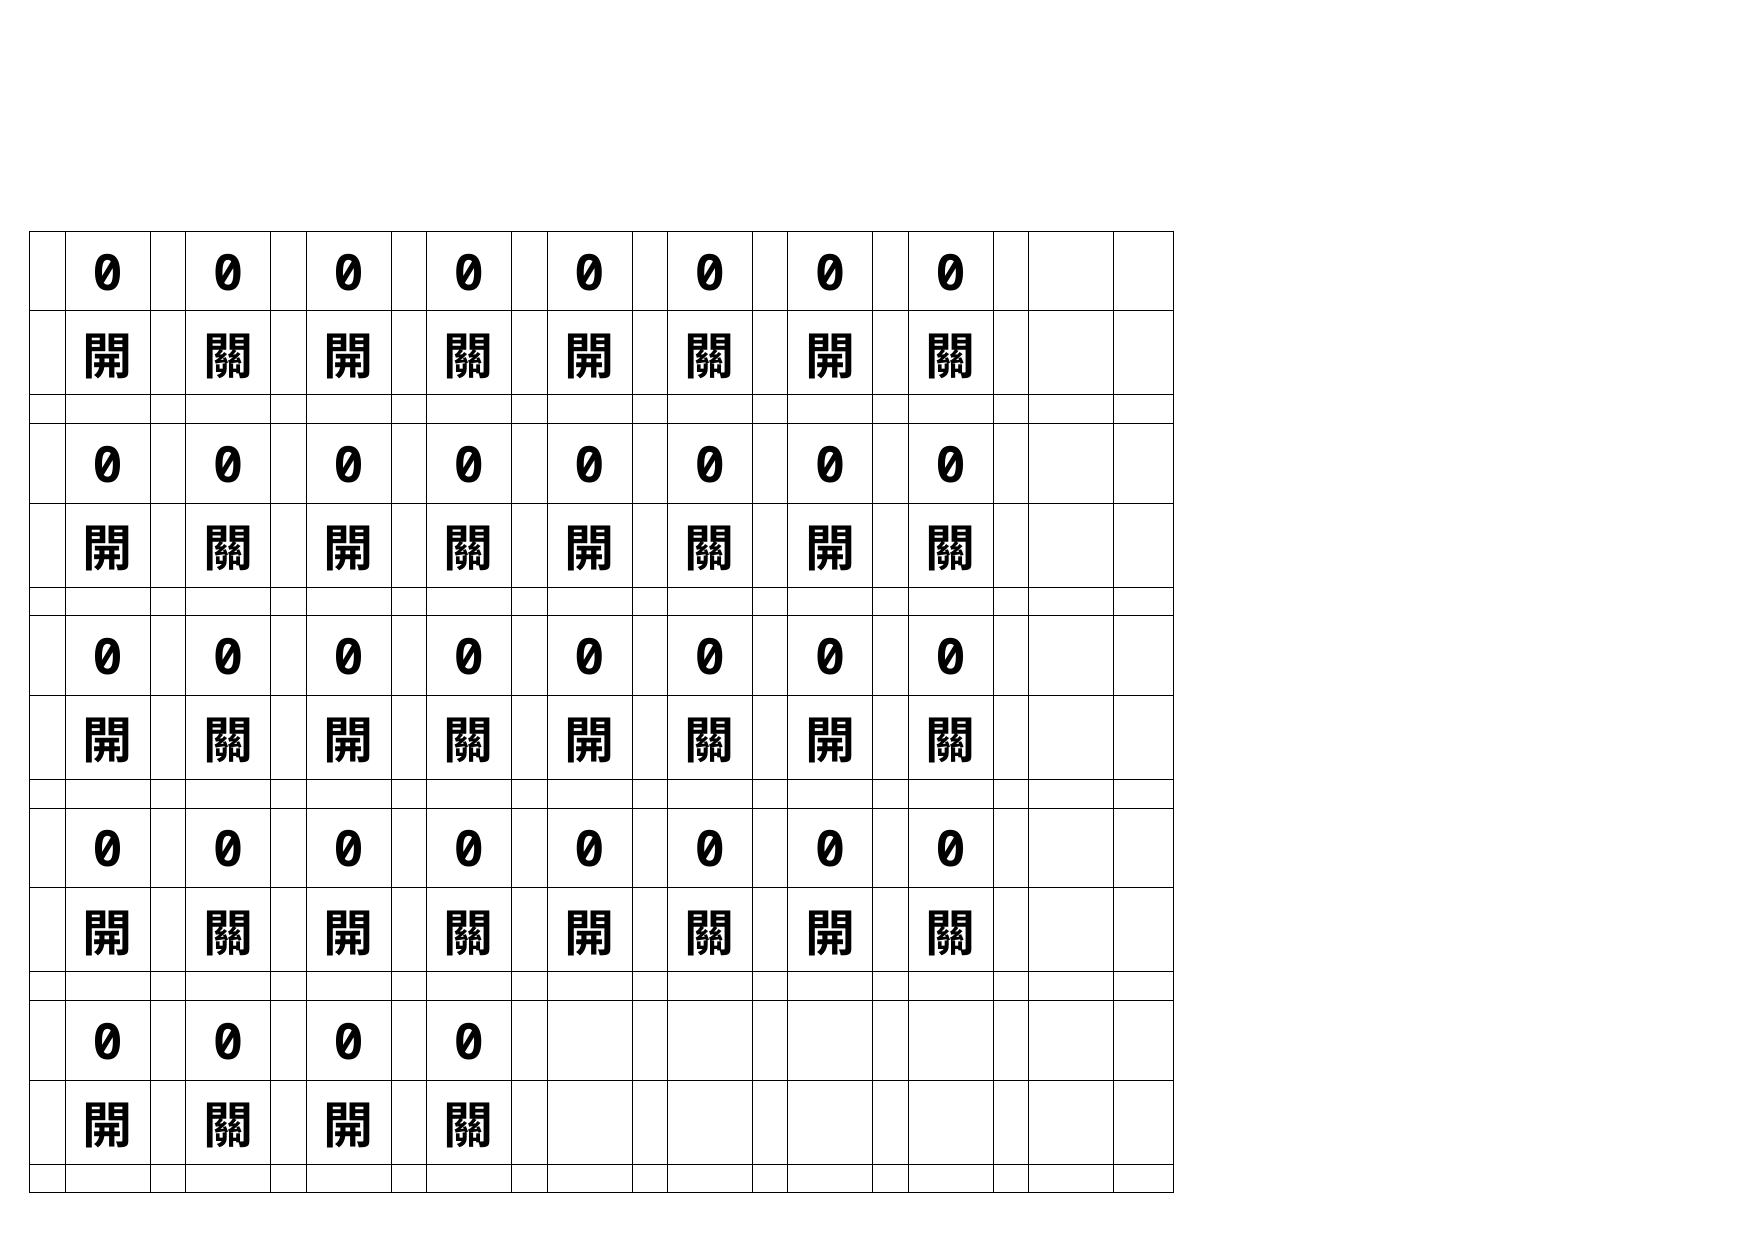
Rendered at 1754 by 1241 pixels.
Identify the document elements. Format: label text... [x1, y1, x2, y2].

table_cell [271, 1081, 306, 1163]
table_cell [512, 696, 547, 779]
table_cell [994, 424, 1028, 503]
table_cell [788, 395, 872, 423]
table_cell [30, 888, 65, 971]
table_cell [1029, 809, 1113, 887]
table_cell [1114, 588, 1173, 615]
table_cell [633, 809, 667, 887]
table_cell [151, 424, 185, 503]
table_cell [909, 588, 993, 615]
table_cell [994, 1081, 1028, 1163]
table_cell [788, 1001, 872, 1079]
table_cell [873, 616, 908, 695]
table_cell [1114, 1081, 1173, 1163]
table_cell [753, 588, 787, 615]
table_cell [392, 504, 426, 587]
table_cell [392, 888, 426, 971]
table_cell [392, 1001, 426, 1079]
table_cell [1114, 1001, 1173, 1079]
table_cell [873, 424, 908, 503]
table_cell [271, 1165, 306, 1192]
table_cell [994, 696, 1028, 779]
table_cell [271, 780, 306, 808]
table_cell 關 [909, 504, 993, 587]
table_cell [66, 780, 150, 808]
table_cell [392, 780, 426, 808]
table_cell [307, 972, 391, 1000]
table_cell [633, 424, 667, 503]
table_cell [1114, 504, 1173, 587]
table_cell 關 [427, 888, 511, 971]
table_cell [427, 588, 511, 615]
table_cell [512, 1001, 547, 1079]
table_cell [66, 1165, 150, 1192]
table_cell [151, 588, 185, 615]
table_cell [271, 395, 306, 423]
table_cell [392, 809, 426, 887]
table_cell [1029, 395, 1113, 423]
table_cell [1029, 696, 1113, 779]
table_cell [427, 1165, 511, 1192]
table_cell [753, 1001, 787, 1079]
table_cell 0 [668, 616, 752, 695]
table_cell [633, 588, 667, 615]
table_cell [909, 780, 993, 808]
table_cell 開 [66, 311, 150, 394]
table_cell [753, 311, 787, 394]
table_cell [1114, 780, 1173, 808]
table_cell [151, 696, 185, 779]
table_cell [633, 696, 667, 779]
table_cell [427, 395, 511, 423]
table_cell [271, 504, 306, 587]
table_cell [512, 504, 547, 587]
table_cell 關 [186, 1081, 270, 1163]
table_cell 關 [186, 696, 270, 779]
table_cell [30, 424, 65, 503]
table_cell 0 [788, 616, 872, 695]
table_cell [873, 809, 908, 887]
table_cell [873, 1165, 908, 1192]
table_cell [66, 588, 150, 615]
table_cell 關 [427, 504, 511, 587]
table_header [873, 232, 908, 310]
table_cell 0 [66, 616, 150, 695]
table_cell 0 [427, 1001, 511, 1079]
table_header 0 [66, 232, 150, 310]
table_cell 關 [186, 888, 270, 971]
table_cell [392, 696, 426, 779]
table_cell 0 [909, 424, 993, 503]
table_cell [512, 1165, 547, 1192]
table_cell [994, 888, 1028, 971]
table_cell [151, 616, 185, 695]
table_cell [307, 588, 391, 615]
table_cell 開 [548, 311, 632, 394]
table_cell [30, 504, 65, 587]
table_cell 開 [307, 311, 391, 394]
table_header [1114, 232, 1173, 310]
table_cell 0 [909, 809, 993, 887]
table_cell [909, 972, 993, 1000]
table_cell 關 [668, 696, 752, 779]
table_cell [909, 1001, 993, 1079]
table_cell [873, 588, 908, 615]
table_cell 開 [788, 311, 872, 394]
table_cell [753, 504, 787, 587]
table_cell [271, 588, 306, 615]
table_cell [548, 972, 632, 1000]
table_cell [788, 1081, 872, 1163]
table_cell 關 [427, 311, 511, 394]
table_cell [548, 395, 632, 423]
table_cell [753, 809, 787, 887]
table_cell [271, 809, 306, 887]
table_cell [633, 1001, 667, 1079]
table_cell [1114, 616, 1173, 695]
table_cell [512, 780, 547, 808]
table_cell [307, 1165, 391, 1192]
table_cell [30, 1001, 65, 1079]
table_cell [30, 972, 65, 1000]
table_cell 0 [186, 809, 270, 887]
table_cell 關 [668, 311, 752, 394]
table_cell 0 [548, 616, 632, 695]
table_cell [633, 1081, 667, 1163]
table_cell [873, 972, 908, 1000]
table_cell [30, 395, 65, 423]
table_cell 0 [668, 809, 752, 887]
table_cell [873, 311, 908, 394]
table_cell [512, 588, 547, 615]
table_header 0 [548, 232, 632, 310]
table_cell 關 [909, 311, 993, 394]
table_cell [753, 1165, 787, 1192]
table_cell 開 [307, 696, 391, 779]
table_cell [753, 616, 787, 695]
table_cell [1029, 616, 1113, 695]
table_cell [1029, 1001, 1113, 1079]
table_cell 開 [548, 504, 632, 587]
table_cell [994, 504, 1028, 587]
table_cell [392, 1081, 426, 1163]
table_cell [668, 972, 752, 1000]
table_cell [186, 395, 270, 423]
table_cell [633, 972, 667, 1000]
table_cell [873, 504, 908, 587]
table_cell 0 [307, 616, 391, 695]
table_cell [512, 424, 547, 503]
table_cell [271, 888, 306, 971]
table_cell 開 [66, 504, 150, 587]
table_cell [30, 311, 65, 394]
table_cell 關 [668, 504, 752, 587]
table_cell [271, 1001, 306, 1079]
table_cell [30, 696, 65, 779]
table_header 0 [307, 232, 391, 310]
table_cell [1114, 311, 1173, 394]
table_cell [909, 1165, 993, 1192]
table_header 0 [909, 232, 993, 310]
table_cell 0 [788, 809, 872, 887]
table_cell 0 [66, 424, 150, 503]
table_cell [994, 616, 1028, 695]
table_cell [873, 696, 908, 779]
table_cell 開 [66, 1081, 150, 1163]
table_cell [151, 504, 185, 587]
table_cell 開 [788, 696, 872, 779]
table_cell 關 [186, 311, 270, 394]
table_cell [271, 424, 306, 503]
table_cell [151, 809, 185, 887]
table_cell [873, 1081, 908, 1163]
table_cell [30, 780, 65, 808]
table_cell [512, 888, 547, 971]
table_cell [788, 1165, 872, 1192]
table_header [633, 232, 667, 310]
table_cell [151, 395, 185, 423]
table_header 0 [186, 232, 270, 310]
table_cell [548, 1165, 632, 1192]
table_cell [1114, 888, 1173, 971]
table_cell [1029, 888, 1113, 971]
table_cell 開 [788, 888, 872, 971]
table_cell [30, 809, 65, 887]
table_cell [1029, 504, 1113, 587]
table_cell 開 [548, 696, 632, 779]
table_cell [753, 696, 787, 779]
table_cell 關 [909, 888, 993, 971]
table_cell [633, 888, 667, 971]
table_cell [186, 780, 270, 808]
table_cell [512, 311, 547, 394]
table_cell 0 [66, 809, 150, 887]
table_cell [548, 1081, 632, 1163]
table_header [392, 232, 426, 310]
table_cell [186, 972, 270, 1000]
table_cell 關 [186, 504, 270, 587]
table_cell [873, 888, 908, 971]
table_cell [994, 1001, 1028, 1079]
table_cell 0 [427, 616, 511, 695]
table_header [1029, 232, 1113, 310]
table_cell [512, 395, 547, 423]
table_header [30, 232, 65, 310]
table_cell [788, 780, 872, 808]
table_cell 0 [186, 1001, 270, 1079]
table_header 0 [427, 232, 511, 310]
table_cell [1029, 780, 1113, 808]
table_cell [271, 972, 306, 1000]
table_cell 0 [668, 424, 752, 503]
table_cell [873, 1001, 908, 1079]
table_cell [1029, 972, 1113, 1000]
table_cell 開 [788, 504, 872, 587]
table_cell [30, 1081, 65, 1163]
table_cell [392, 588, 426, 615]
table_cell [633, 1165, 667, 1192]
table_cell [1029, 1165, 1113, 1192]
table_cell [668, 588, 752, 615]
table_cell [909, 1081, 993, 1163]
table_cell 0 [427, 809, 511, 887]
table_cell [66, 972, 150, 1000]
table_cell [151, 972, 185, 1000]
table_header 0 [668, 232, 752, 310]
table_cell [753, 1081, 787, 1163]
table_cell 關 [668, 888, 752, 971]
table_cell [392, 395, 426, 423]
table_cell [668, 1081, 752, 1163]
table_cell [994, 311, 1028, 394]
table_cell [151, 888, 185, 971]
table_header [753, 232, 787, 310]
table_cell [30, 588, 65, 615]
table_cell 關 [427, 696, 511, 779]
table_cell 0 [548, 424, 632, 503]
table_cell [994, 1165, 1028, 1192]
table_cell [633, 395, 667, 423]
table_cell [548, 1001, 632, 1079]
table_cell [151, 311, 185, 394]
table_cell [1114, 972, 1173, 1000]
table_cell [1114, 424, 1173, 503]
table_cell [186, 1165, 270, 1192]
table_cell [548, 780, 632, 808]
table_cell [271, 616, 306, 695]
table_cell [427, 972, 511, 1000]
table_cell [909, 395, 993, 423]
table_cell [151, 780, 185, 808]
table_cell [512, 972, 547, 1000]
table_cell 0 [548, 809, 632, 887]
table_cell [1114, 696, 1173, 779]
table_cell [1029, 311, 1113, 394]
table_cell [788, 588, 872, 615]
table_cell 0 [909, 616, 993, 695]
table_cell 開 [307, 1081, 391, 1163]
table_cell [30, 616, 65, 695]
table_cell [186, 588, 270, 615]
table_cell [994, 809, 1028, 887]
table_header 0 [788, 232, 872, 310]
table_cell [1029, 424, 1113, 503]
table_cell [271, 311, 306, 394]
table_cell [873, 780, 908, 808]
table_cell [753, 888, 787, 971]
table_cell [1114, 1165, 1173, 1192]
table_cell [873, 395, 908, 423]
table_cell [753, 424, 787, 503]
table_cell [994, 588, 1028, 615]
table_cell [151, 1001, 185, 1079]
table_cell 開 [66, 696, 150, 779]
table_cell 0 [186, 424, 270, 503]
table_cell 開 [307, 504, 391, 587]
table_cell [512, 616, 547, 695]
table_cell [668, 1165, 752, 1192]
table_cell [151, 1165, 185, 1192]
table_cell [753, 972, 787, 1000]
table_cell [994, 972, 1028, 1000]
table_cell [753, 395, 787, 423]
table_cell [994, 395, 1028, 423]
table_cell 開 [548, 888, 632, 971]
table_cell [633, 311, 667, 394]
table_cell [151, 1081, 185, 1163]
table_cell 0 [66, 1001, 150, 1079]
table_cell 開 [307, 888, 391, 971]
table_cell [1114, 809, 1173, 887]
table_cell [307, 780, 391, 808]
table_cell [1029, 588, 1113, 615]
table_cell [30, 1165, 65, 1192]
table_cell [512, 809, 547, 887]
table_cell [427, 780, 511, 808]
table_cell 關 [909, 696, 993, 779]
table_cell [512, 1081, 547, 1163]
table_header [994, 232, 1028, 310]
table_cell [271, 696, 306, 779]
table_header [271, 232, 306, 310]
table_cell [1114, 395, 1173, 423]
table_cell [392, 424, 426, 503]
table_cell [788, 972, 872, 1000]
table_cell [392, 311, 426, 394]
table_cell 0 [427, 424, 511, 503]
table_cell 開 [66, 888, 150, 971]
table_cell [1029, 1081, 1113, 1163]
table_cell [307, 395, 391, 423]
table_cell [66, 395, 150, 423]
table_cell [392, 972, 426, 1000]
table_cell 0 [186, 616, 270, 695]
table_cell [633, 780, 667, 808]
table_cell [668, 1001, 752, 1079]
table_cell [392, 1165, 426, 1192]
table_cell [753, 780, 787, 808]
table_cell 0 [788, 424, 872, 503]
table_cell 0 [307, 809, 391, 887]
table_cell [633, 616, 667, 695]
table_cell [668, 395, 752, 423]
table_cell [633, 504, 667, 587]
table_cell 0 [307, 424, 391, 503]
table_header [151, 232, 185, 310]
table_cell [548, 588, 632, 615]
table_cell 關 [427, 1081, 511, 1163]
table_cell [994, 780, 1028, 808]
table_cell [668, 780, 752, 808]
table_cell [392, 616, 426, 695]
table_cell 0 [307, 1001, 391, 1079]
table_header [512, 232, 547, 310]
